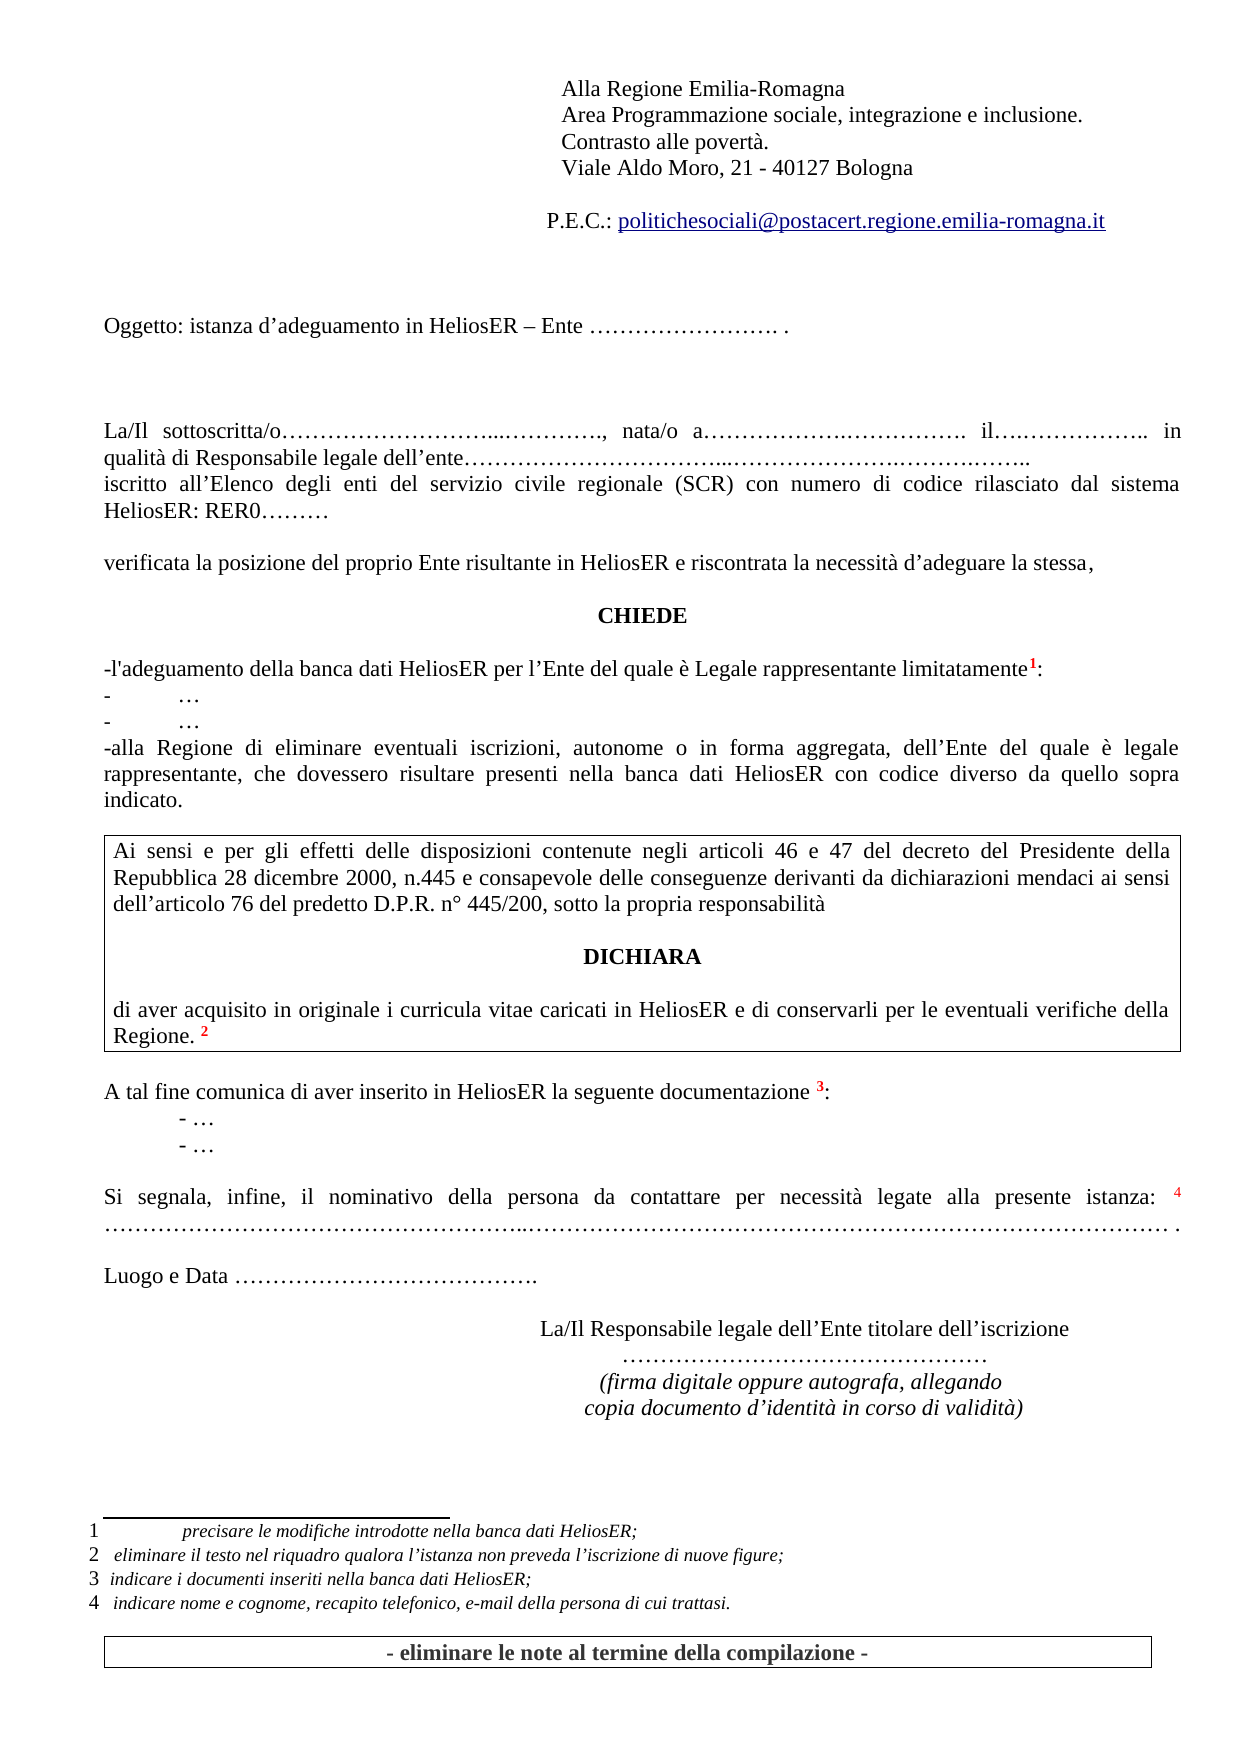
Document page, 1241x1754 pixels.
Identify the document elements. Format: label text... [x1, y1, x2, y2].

text Area Programmazione sociale, integrazione e inclusione. Contrasto alle povertà. [103, 101, 1152, 154]
text Alla Regione Emilia-Romagna [103, 75, 1152, 101]
text Luogo e Data …………………………………. [103, 1262, 1181, 1289]
text Oggetto: istanza d’adeguamento in HeliosER – Ente ……………………. . [103, 312, 1181, 338]
list … [103, 707, 1181, 734]
text A tal fine comunica di aver inserito in HeliosER la seguente documentazione : [103, 1078, 1181, 1104]
text DICHIARA [105, 940, 1180, 969]
text indicare nome e cognome, recapito telefonico, e-mail della persona di cui trattasi. [89, 1590, 1152, 1614]
text - … [178, 1131, 1181, 1157]
text Viale Aldo Moro, 21 - 40127 Bologna [103, 154, 1152, 180]
text indicare i documenti inseriti nella banca dati HeliosER; [89, 1566, 1152, 1590]
text iscritto all’Elenco degli enti del servizio civile regionale (SCR) con numero di codice rilasciato dal sistema HeliosER: RER0……… [103, 470, 1181, 523]
text eliminare il testo nel riquadro qualora l’istanza non preveda l’iscrizione di nuove figure; [89, 1542, 1152, 1566]
text - … [178, 1104, 1181, 1131]
text P.E.C.: politichesociali@postacert.regione.emilia-romagna.it [103, 207, 1152, 233]
text verificata la posizione del proprio Ente risultante in HeliosER e riscontrata la necessità d’adeguare la stessa, [103, 549, 1181, 576]
text Ai sensi e per gli effetti delle disposizioni contenute negli articoli 46 e 47 del decreto del Presidente della Repubblica 28 dicembre 2000, n.445 e consapevole delle conseguenze derivanti da dichiarazioni mendaci ai sensi dell’articolo 76 del predetto D.P.R. n° 445/200, sotto la propria responsabilità [105, 836, 1180, 917]
text ………………………………………… [428, 1341, 1181, 1368]
text copia documento d’identità in corso di validità) [428, 1394, 1181, 1421]
text La/Il Responsabile legale dell’Ente titolare dell’iscrizione [428, 1315, 1181, 1341]
text -l'adeguamento della banca dati HeliosER per l’Ente del quale è Legale rappresentante limitatamente: [103, 655, 1181, 681]
text La/Il sottoscritta/o………………………...…………., nata/o a……………….……………. il….…………….. in qualità di Responsabile legale dell’ente……………………………...………………….……….…….. [103, 418, 1181, 470]
text precisare le modifiche introdotte nella banca dati HeliosER; [89, 1518, 1152, 1542]
text -alla Regione di eliminare eventuali iscrizioni, autonome o in forma aggregata, dell’Ente del quale è legale rappresentante, che dovessero risultare presenti nella banca dati HeliosER con codice diverso da quello sopra indicato. [103, 734, 1181, 813]
text Si segnala, infine, il nominativo della persona da contattare per necessità legate alla presente istanza: ………………………………………………..………………………………………………………………………… . [103, 1183, 1181, 1236]
text (firma digitale oppure autografa, allegando [428, 1368, 1181, 1394]
list … [103, 681, 1181, 707]
text CHIEDE [103, 602, 1181, 628]
text di aver acquisito in originale i curricula vitae caricati in HeliosER e di conservarli per le eventuali verifiche della Regione. [105, 993, 1180, 1051]
